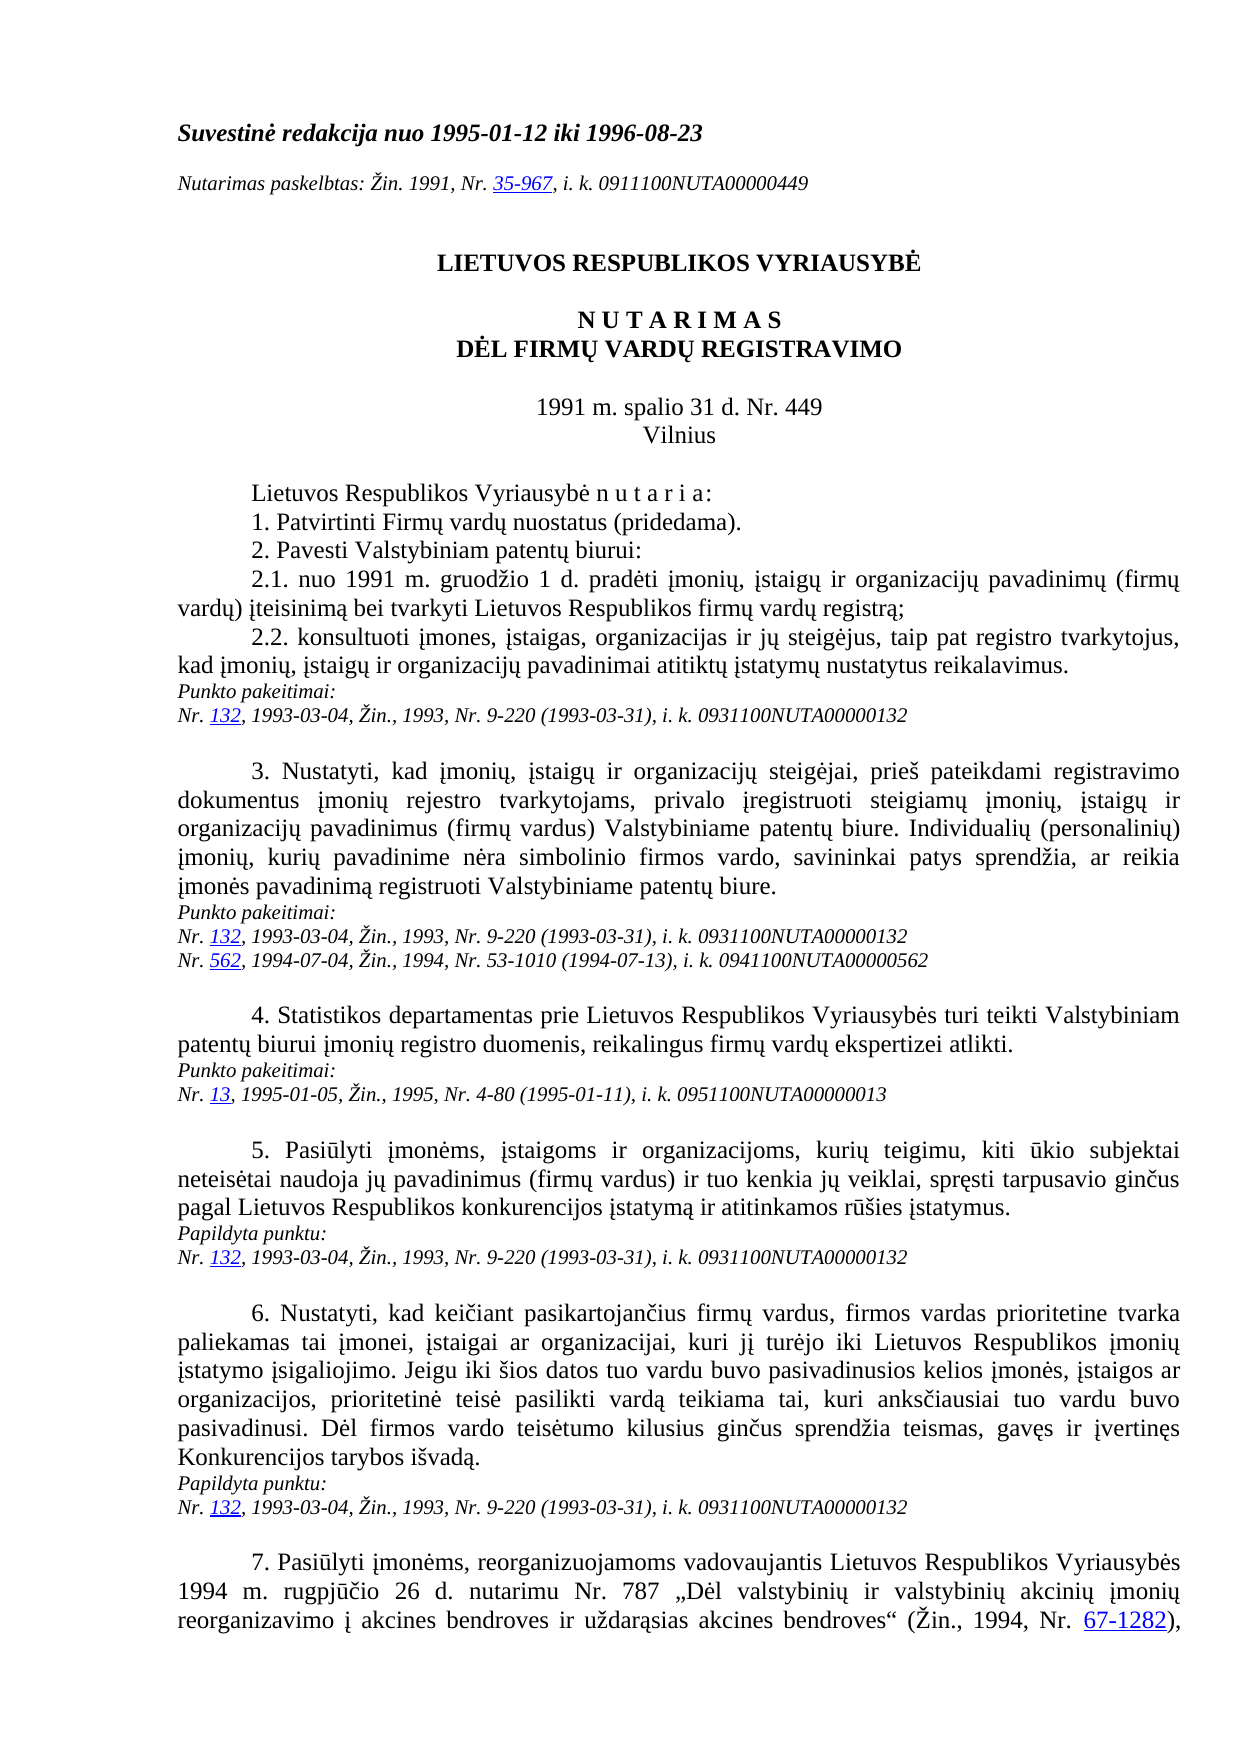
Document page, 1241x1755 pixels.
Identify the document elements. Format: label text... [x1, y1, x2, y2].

text Vilnius [177, 420, 1181, 449]
text 2. Pavesti Valstybiniam patentų biurui: [177, 535, 1181, 564]
text LIETUVOS RESPUBLIKOS VYRIAUSYBĖ [177, 248, 1181, 277]
text Nr. 132, 1993-03-04, Žin., 1993, Nr. 9-220 (1993-03-31), i. k. 0931100NUTA00000132 [177, 1245, 1181, 1269]
text Punkto pakeitimai: [177, 900, 1181, 924]
text 1991 m. spalio 31 d. Nr. 449 [177, 392, 1181, 420]
text 2.1. nuo 1991 m. gruodžio 1 d. pradėti įmonių, įstaigų ir organizacijų pavadinimų (firmų vardų) įteisinimą bei tvarkyti Lietuvos Respublikos firmų vardų registrą; [177, 564, 1181, 622]
text 7. Pasiūlyti įmonėms, reorganizuojamoms vadovaujantis Lietuvos Respublikos Vyriausybės 1994 m. rugpjūčio 26 d. nutarimu Nr. 787 „Dėl valstybinių ir valstybinių akcinių įmonių reorganizavimo į akcines bendroves ir uždarąsias akcines bendroves“ (Žin., 1994, Nr. 67-1282), [177, 1547, 1181, 1634]
text Punkto pakeitimai: [177, 679, 1181, 703]
text Nr. 13, 1995-01-05, Žin., 1995, Nr. 4-80 (1995-01-11), i. k. 0951100NUTA00000013 [177, 1082, 1181, 1106]
text Nr. 562, 1994-07-04, Žin., 1994, Nr. 53-1010 (1994-07-13), i. k. 0941100NUTA00000562 [177, 948, 1181, 972]
text Suvestinė redakcija nuo 1995-01-12 iki 1996-08-23 [177, 118, 1181, 147]
text 3. Nustatyti, kad įmonių, įstaigų ir organizacijų steigėjai, prieš pateikdami registravimo dokumentus įmonių rejestro tvarkytojams, privalo įregistruoti steigiamų įmonių, įstaigų ir organizacijų pavadinimus (firmų vardus) Valstybiniame patentų biure. Individualių (personalinių) įmonių, kurių pavadinime nėra simbolinio firmos vardo, savininkai patys sprendžia, ar reikia įmonės pavadinimą registruoti Valstybiniame patentų biure. [177, 756, 1181, 900]
text Nr. 132, 1993-03-04, Žin., 1993, Nr. 9-220 (1993-03-31), i. k. 0931100NUTA00000132 [177, 924, 1181, 948]
text Nutarimas paskelbtas: Žin. 1991, Nr. 35-967, i. k. 0911100NUTA00000449 [177, 171, 1181, 195]
text DĖL FIRMŲ VARDŲ REGISTRAVIMO [177, 334, 1181, 363]
text 6. Nustatyti, kad keičiant pasikartojančius firmų vardus, firmos vardas prioritetine tvarka paliekamas tai įmonei, įstaigai ar organizacijai, kuri jį turėjo iki Lietuvos Respublikos įmonių įstatymo įsigaliojimo. Jeigu iki šios datos tuo vardu buvo pasivadinusios kelios įmonės, įstaigos ar organizacijos, prioritetinė teisė pasilikti vardą teikiama tai, kuri anksčiausiai tuo vardu buvo pasivadinusi. Dėl firmos vardo teisėtumo kilusius ginčus sprendžia teismas, gavęs ir įvertinęs Konkurencijos tarybos išvadą. [177, 1298, 1181, 1471]
text 1. Patvirtinti Firmų vardų nuostatus (pridedama). [177, 507, 1181, 535]
text 4. Statistikos departamentas prie Lietuvos Respublikos Vyriausybės turi teikti Valstybiniam patentų biurui įmonių registro duomenis, reikalingus firmų vardų ekspertizei atlikti. [177, 1001, 1181, 1058]
text Lietuvos Respublikos Vyriausybė nutaria: [177, 478, 1181, 507]
text Papildyta punktu: [177, 1471, 1181, 1495]
text Nr. 132, 1993-03-04, Žin., 1993, Nr. 9-220 (1993-03-31), i. k. 0931100NUTA00000132 [177, 1495, 1181, 1519]
text Nr. 132, 1993-03-04, Žin., 1993, Nr. 9-220 (1993-03-31), i. k. 0931100NUTA00000132 [177, 703, 1181, 727]
text Punkto pakeitimai: [177, 1058, 1181, 1082]
text N U T A R I M A S [177, 305, 1181, 334]
text 5. Pasiūlyti įmonėms, įstaigoms ir organizacijoms, kurių teigimu, kiti ūkio subjektai neteisėtai naudoja jų pavadinimus (firmų vardus) ir tuo kenkia jų veiklai, spręsti tarpusavio ginčus pagal Lietuvos Respublikos konkurencijos įstatymą ir atitinkamos rūšies įstatymus. [177, 1135, 1181, 1221]
text Papildyta punktu: [177, 1221, 1181, 1245]
text 2.2. konsultuoti įmones, įstaigas, organizacijas ir jų steigėjus, taip pat registro tvarkytojus, kad įmonių, įstaigų ir organizacijų pavadinimai atitiktų įstatymų nustatytus reikalavimus. [177, 622, 1181, 679]
